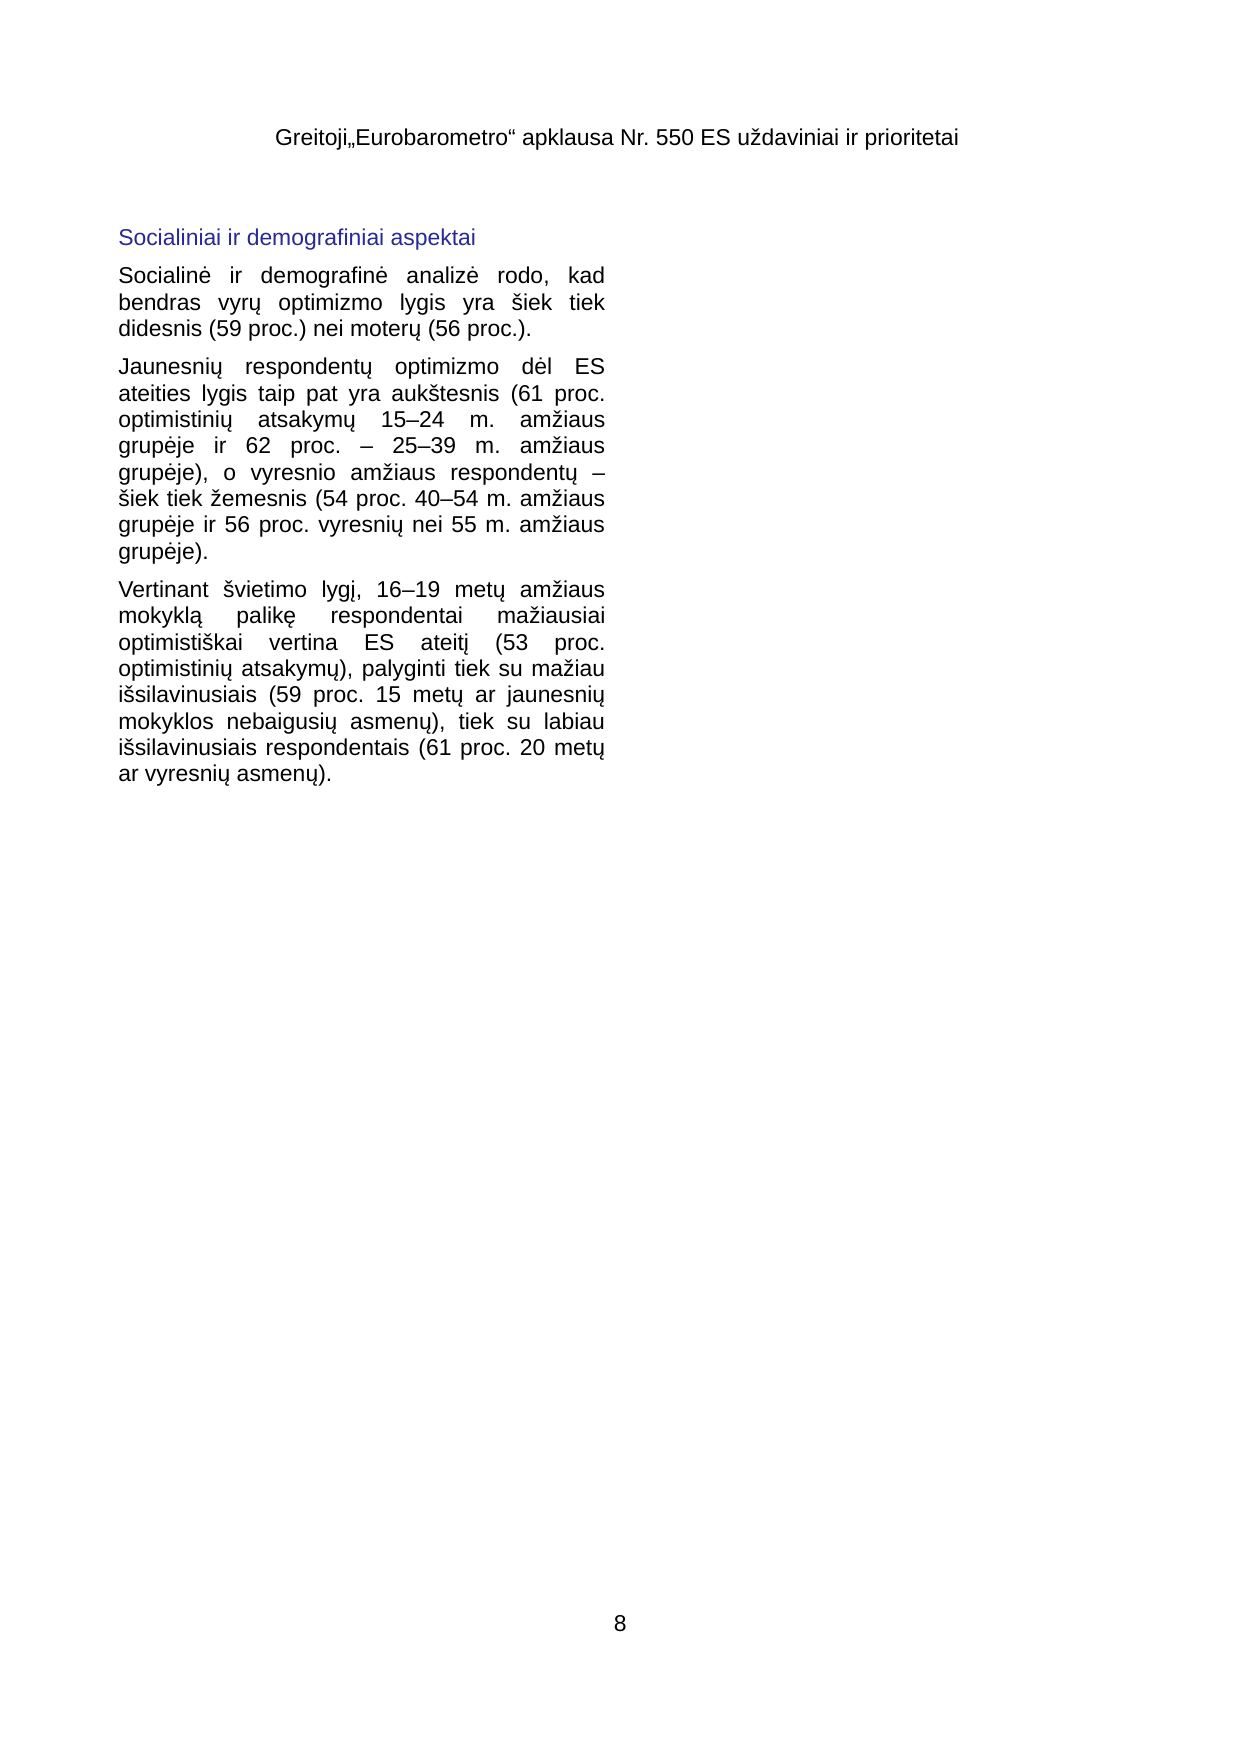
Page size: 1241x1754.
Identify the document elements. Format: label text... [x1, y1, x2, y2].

text Vertinant švietimo lygį, 16–19 metų amžiaus mokyklą palikę respondentai mažiausiai optimistiškai vertina ES ateitį (53 proc. optimistinių atsakymų), palyginti tiek su mažiau išsilavinusiais (59 proc. 15 metų ar jaunesnių mokyklos nebaigusių asmenų), tiek su labiau išsilavinusiais respondentais (61 proc. 20 metų ar vyresnių asmenų). [118, 576, 605, 787]
text Jaunesnių respondentų optimizmo dėl ES ateities lygis taip pat yra aukštesnis (61 proc. optimistinių atsakymų 15–24 m. amžiaus grupėje ir 62 proc. – 25–39 m. amžiaus grupėje), o vyresnio amžiaus respondentų – šiek tiek žemesnis (54 proc. 40–54 m. amžiaus grupėje ir 56 proc. vyresnių nei 55 m. amžiaus grupėje). [118, 353, 605, 564]
text Socialiniai ir demografiniai aspektai [118, 224, 605, 250]
text Socialinė ir demografinė analizė rodo, kad bendras vyrų optimizmo lygis yra šiek tiek didesnis (59 proc.) nei moterų (56 proc.). [118, 262, 605, 341]
